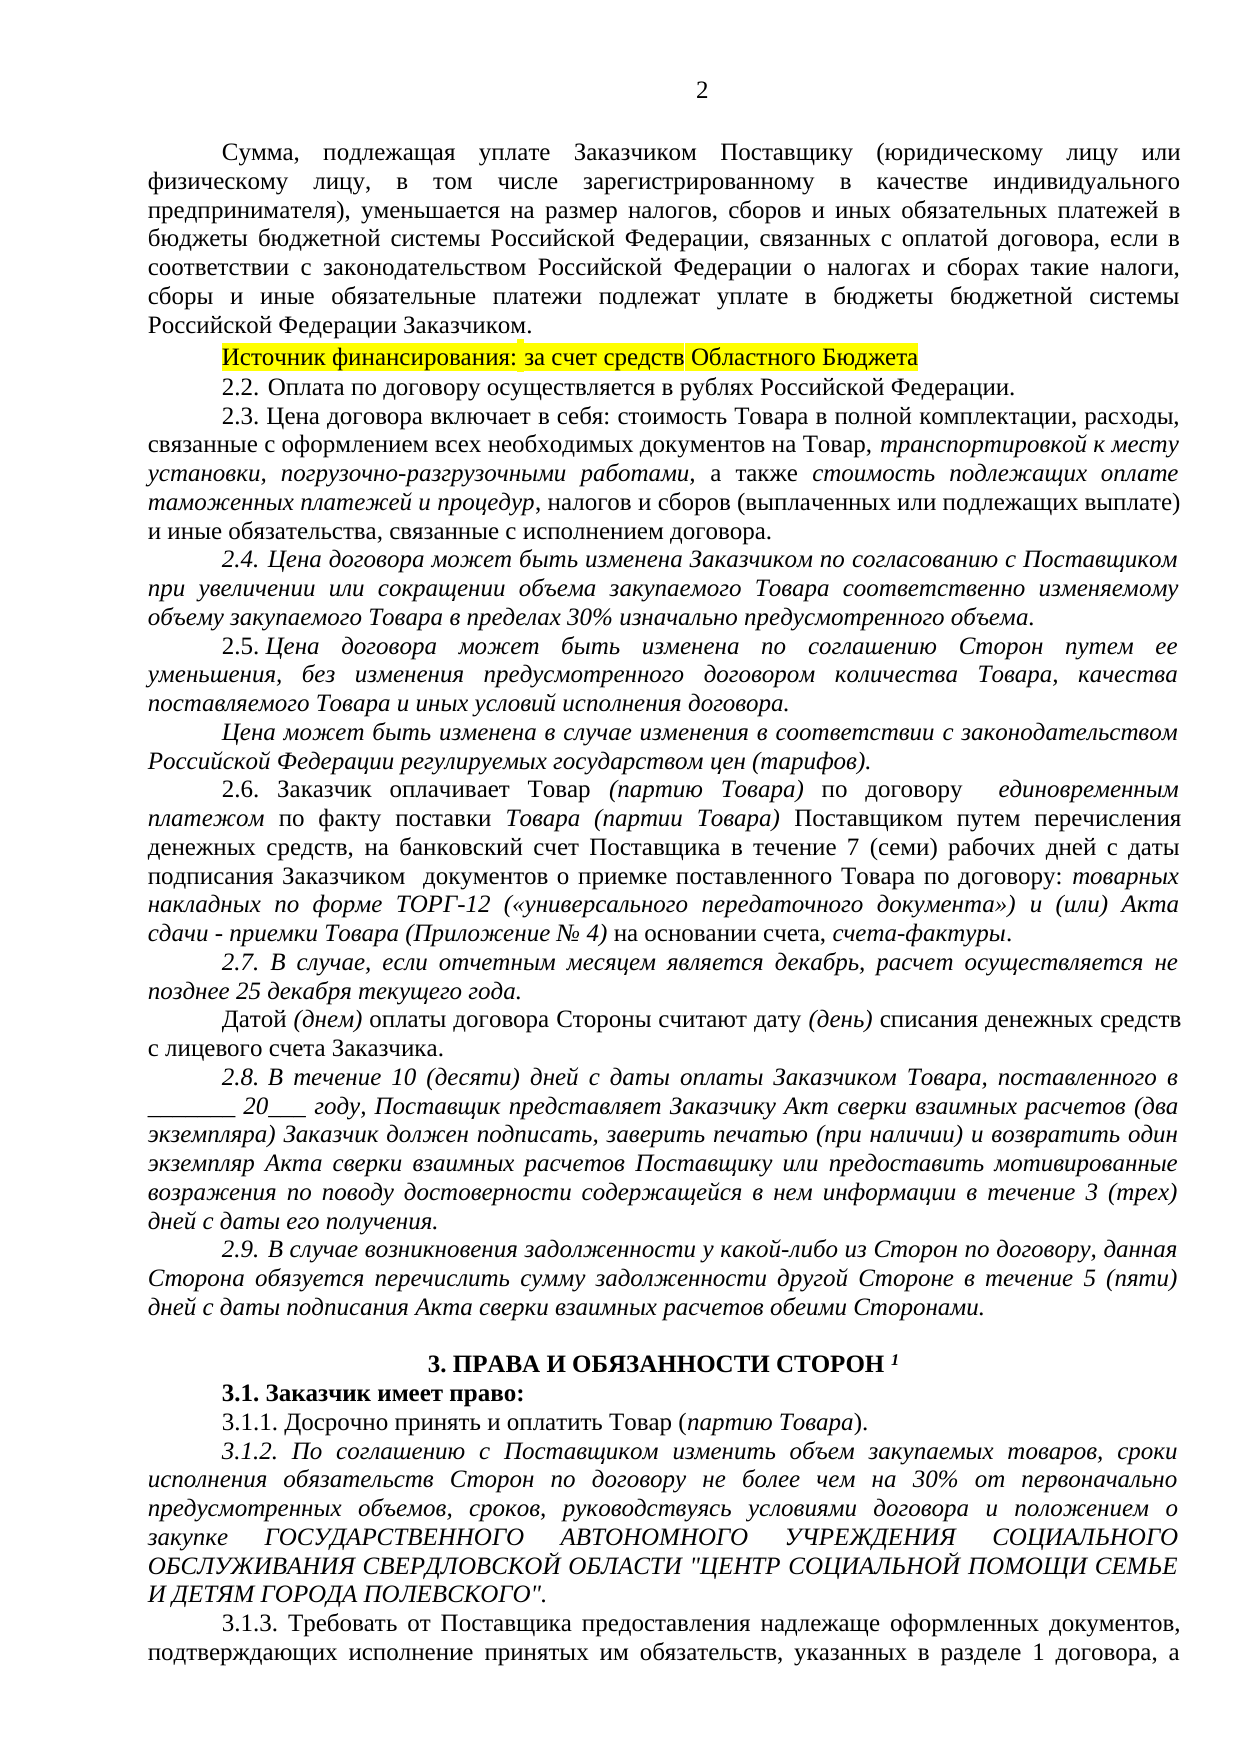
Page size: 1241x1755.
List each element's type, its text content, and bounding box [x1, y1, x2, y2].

text 3.1.2. По соглашению с Поставщиком изменить объем закупаемых товаров, сроки исполнения обязательств Сторон по договору не более чем на 30% от первоначально предусмотренных объемов, сроков, руководствуясь условиями договора и положением о закупке ГОСУДАРСТВЕННОГО АВТОНОМНОГО УЧРЕЖДЕНИЯ СОЦИАЛЬНОГО ОБСЛУЖИВАНИЯ СВЕРДЛОВСКОЙ ОБЛАСТИ "ЦЕНТР СОЦИАЛЬНОЙ ПОМОЩИ СЕМЬЕ И ДЕТЯМ ГОРОДА ПОЛЕВСКОГО". [148, 1436, 1181, 1608]
text Датой (днем) оплаты договора Стороны считают дату (день) списания денежных средств с лицевого счета Заказчика. [148, 1004, 1181, 1062]
text 3.1.3. Требовать от Поставщика предоставления надлежаще оформленных документов, подтверждающих исполнение принятых им обязательств, указанных в разделе 1 договора, а [148, 1608, 1181, 1666]
text 2.9. В случае возникновения задолженности у какой-либо из Сторон по договору, данная Сторона обязуется перечислить сумму задолженности другой Стороне в течение 5 (пяти) дней с даты подписания Акта сверки взаимных расчетов обеими Сторонами. [148, 1234, 1181, 1321]
text 2.7. В случае, если отчетным месяцем является декабрь, расчет осуществляется не позднее 25 декабря текущего года. [148, 947, 1181, 1004]
text 3.1.1. Досрочно принять и оплатить Товар (партию Товара). [222, 1407, 1181, 1436]
text Сумма, подлежащая уплате Заказчиком Поставщику (юридическому лицу или физическому лицу, в том числе зарегистрированному в качестве индивидуального предпринимателя), уменьшается на размер налогов, сборов и иных обязательных платежей в бюджеты бюджетной системы Российской Федерации, связанных с оплатой договора, если в соответствии с законодательством Российской Федерации о налогах и сборах такие налоги, сборы и иные обязательные платежи подлежат уплате в бюджеты бюджетной системы Российской Федерации Заказчиком. [148, 137, 1181, 338]
text 2.5. Цена договора может быть изменена по соглашению Сторон путем ее уменьшения, без изменения предусмотренного договором количества Товара, качества поставляемого Товара и иных условий исполнения договора. [148, 631, 1181, 717]
text 2.8. В течение 10 (десяти) дней с даты оплаты Заказчиком Товара, поставленного в _______ 20___ году, Поставщик представляет Заказчику Акт сверки взаимных расчетов (два экземпляра) Заказчик должен подписать, заверить печатью (при наличии) и возвратить один экземпляр Акта сверки взаимных расчетов Поставщику или предоставить мотивированные возражения по поводу достоверности содержащейся в нем информации в течение 3 (трех) дней с даты его получения. [148, 1062, 1181, 1234]
text 3.1. Заказчик имеет право: [222, 1378, 1181, 1407]
text 2.6. Заказчик оплачивает Товар (партию Товара) по договору единовременным платежом по факту поставки Товара (партии Товара) Поставщиком путем перечисления денежных средств, на банковский счет Поставщика в течение 7 (семи) рабочих дней с даты подписания Заказчиком документов о приемке поставленного Товара по договору: товарных накладных по форме ТОРГ-12 («универсального передаточного документа») и (или) Акта сдачи - приемки Товара (Приложение № 4) на основании счета, счета-фактуры. [148, 774, 1181, 947]
text 2.2. Оплата по договору осуществляется в рублях Российской Федерации. [148, 372, 1181, 401]
text 2.3. Цена договора включает в себя: стоимость Товара в полной комплектации, расходы, связанные с оформлением всех необходимых документов на Товар, транспортировкой к месту установки, погрузочно-разгрузочными работами, а также стоимость подлежащих оплате таможенных платежей и процедур, налогов и сборов (выплаченных или подлежащих выплате) и иные обязательства, связанные с исполнением договора. [148, 401, 1181, 544]
text 3. ПРАВА И ОБЯЗАННОСТИ СТОРОН 1 [148, 1349, 1181, 1378]
text Источник финансирования: за счет средств Областного Бюджета [148, 338, 1181, 372]
text Цена может быть изменена в случае изменения в соответствии с законодательством Российской Федерации регулируемых государством цен (тарифов). [148, 717, 1181, 774]
text 2.4. Цена договора может быть изменена Заказчиком по согласованию с Поставщиком при увеличении или сокращении объема закупаемого Товара соответственно изменяемому объему закупаемого Товара в пределах 30% изначально предусмотренного объема. [148, 544, 1181, 631]
